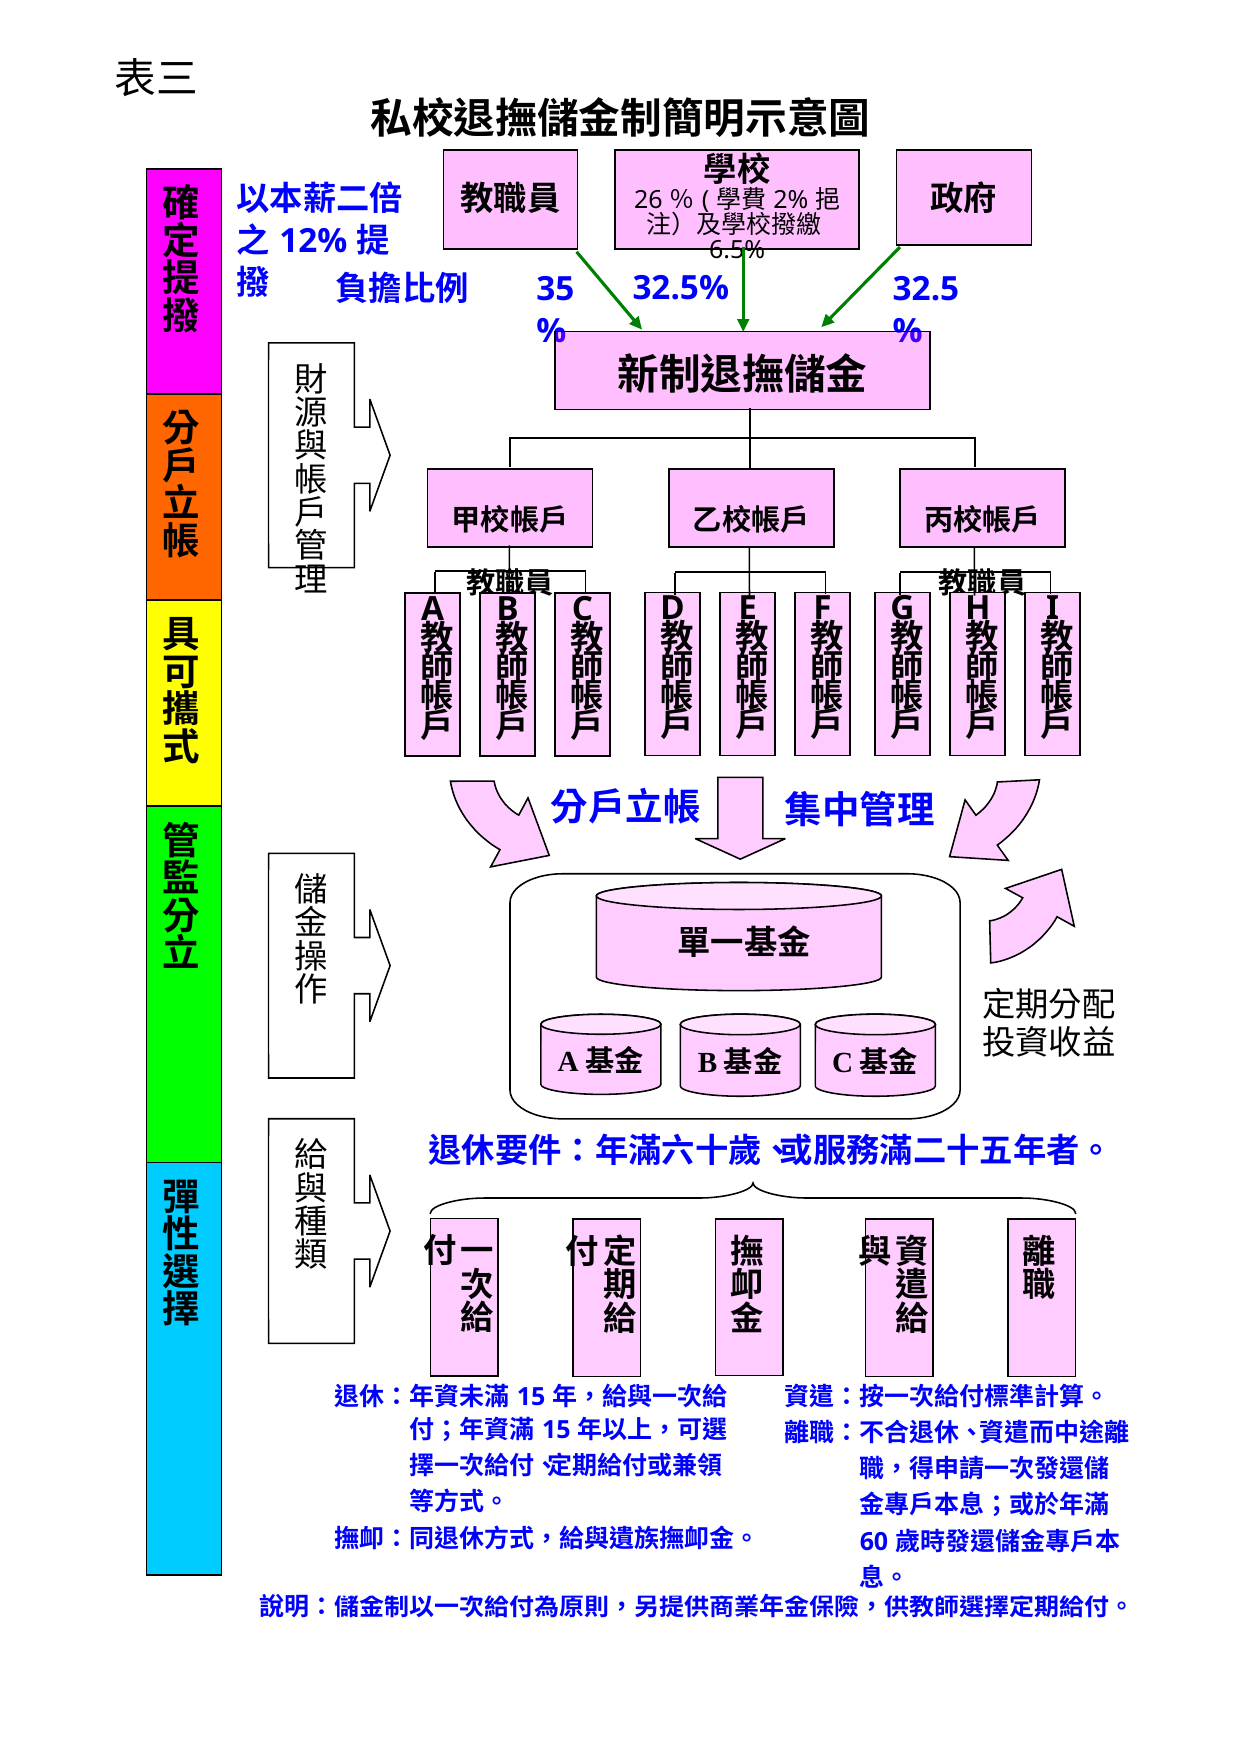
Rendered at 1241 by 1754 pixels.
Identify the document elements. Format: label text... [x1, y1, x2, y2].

text 表三 [114, 45, 216, 105]
text 私校退撫儲金制簡明示意圖 [118, 94, 1122, 144]
